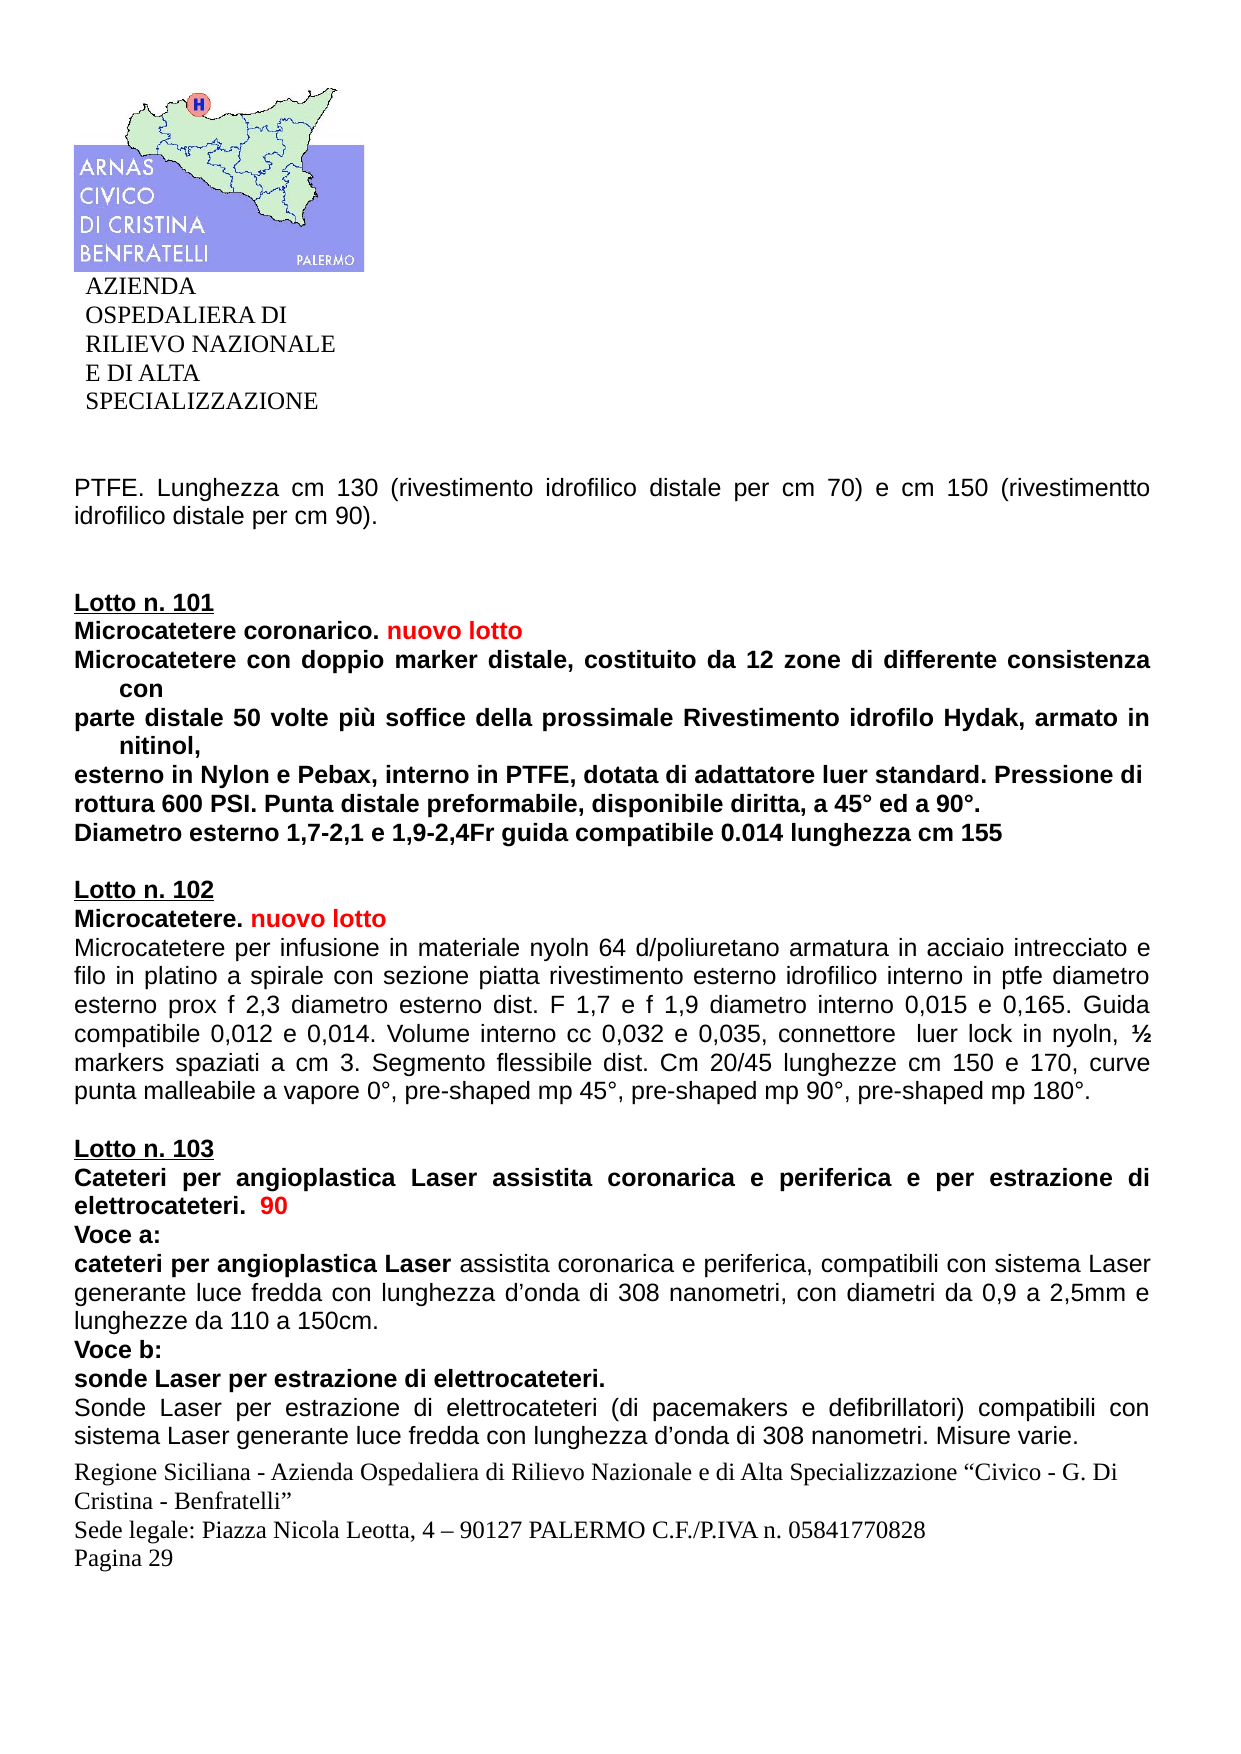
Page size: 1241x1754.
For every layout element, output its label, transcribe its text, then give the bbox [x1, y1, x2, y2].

text Microcatetere per infusione in materiale nyoln 64 d/poliuretano armatura in acciaio intrecciato e filo in platino a spirale con sezione piatta rivestimento esterno idrofilico interno in ptfe diametro esterno prox f 2,3 diametro esterno dist. F 1,7 e f 1,9 diametro interno 0,015 e 0,165. Guida compatibile 0,012 e 0,014. Volume interno cc 0,032 e 0,035, connettore luer lock in nyoln, ½ markers spaziati a cm 3. Segmento flessibile dist. Cm 20/45 lunghezze cm 150 e 170, curve punta malleabile a vapore 0°, pre-shaped mp 45°, pre-shaped mp 90°, pre-shaped mp 180°. [74, 933, 1152, 1105]
text PTFE. Lunghezza cm 130 (rivestimento idrofilico distale per cm 70) e cm 150 (rivestimentto idrofilico distale per cm 90). [74, 473, 1152, 530]
subtitle rottura 600 PSI. Punta distale preformabile, disponibile diritta, a 45° ed a 90°. [74, 789, 1152, 818]
subtitle Diametro esterno 1,7-2,1 e 1,9-2,4Fr guida compatibile 0.014 lunghezza cm 155 [74, 818, 1152, 846]
text sonde Laser per estrazione di elettrocateteri. [74, 1364, 1152, 1393]
subtitle Microcatetere coronarico. nuovo lotto [74, 616, 1152, 645]
text Voce b: [74, 1335, 1152, 1364]
text Cateteri per angioplastica Laser assistita coronarica e periferica e per estrazione di elettrocateteri. 90 [74, 1163, 1152, 1220]
subtitle esterno in Nylon e Pebax, interno in PTFE, dotata di adattatore luer standard. Pressione di [74, 760, 1152, 789]
text Lotto n. 101 [74, 588, 1152, 616]
text Lotto n. 103 [74, 1134, 1152, 1163]
subtitle parte distale 50 volte più soffice della prossimale Rivestimento idrofilo Hydak, armato in nitinol, [74, 703, 1152, 760]
text cateteri per angioplastica Laser assistita coronarica e periferica, compatibili con sistema Laser generante luce fredda con lunghezza d’onda di 308 nanometri, con diametri da 0,9 a 2,5mm e lunghezze da 110 a 150cm. [74, 1249, 1152, 1335]
text Lotto n. 102 [74, 875, 1152, 904]
text Microcatetere. nuovo lotto [74, 904, 1152, 933]
text Voce a: [74, 1220, 1152, 1249]
text Sonde Laser per estrazione di elettrocateteri (di pacemakers e defibrillatori) compatibili con sistema Laser generante luce fredda con lunghezza d’onda di 308 nanometri. Misure varie. [74, 1393, 1152, 1450]
picture [73, 88, 365, 272]
subtitle Microcatetere con doppio marker distale, costituito da 12 zone di differente consistenza con [74, 645, 1152, 703]
